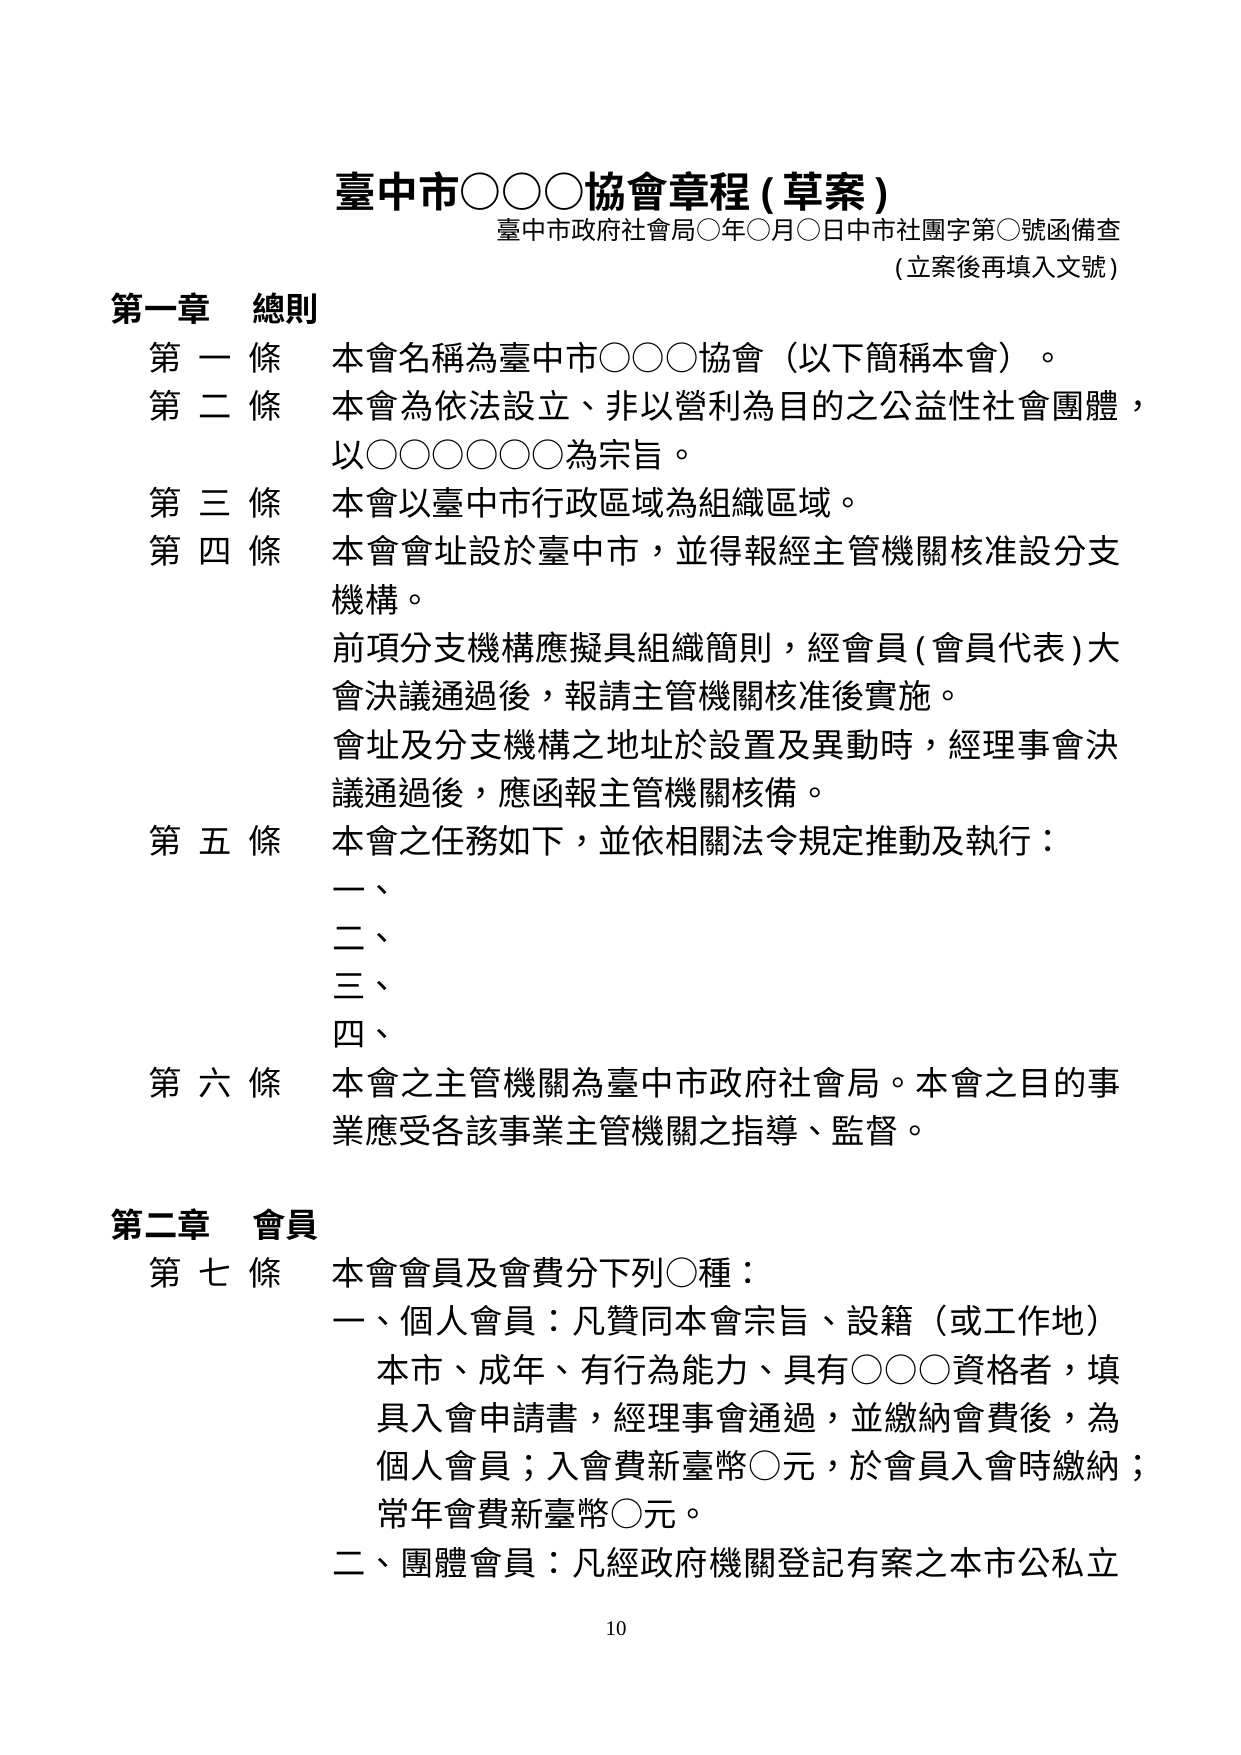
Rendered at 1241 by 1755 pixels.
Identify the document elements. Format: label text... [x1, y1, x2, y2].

text 第 五 條 本會之任務如下，並依相關法令規定推動及執行： [148, 815, 1121, 863]
text 一、個人會員：凡贊同本會宗旨、設籍（或工作地）本市、成年、有行為能力、具有○○○資格者，填具入會申請書，經理事會通過，並繳納會費後，為個人會員；入會費新臺幣○元，於會員入會時繳納；常年會費新臺幣○元。 [332, 1295, 1121, 1536]
text 四、 [332, 1008, 1121, 1056]
text 會址及分支機構之地址於設置及異動時，經理事會決議通過後，應函報主管機關核備。 [331, 718, 1121, 815]
text 臺中市政府社會局○年○月○日中市社團字第○號函備查 (立案後再填入文號) [111, 211, 1121, 283]
subtitle 臺中市○○○協會章程(草案) [111, 148, 1121, 211]
text 二、 [332, 912, 1121, 960]
text 第 四 條 本會會址設於臺中市，並得報經主管機關核准設分支機構。 [148, 525, 1121, 622]
text 第 七 條 本會會員及會費分下列○種： [148, 1247, 1121, 1295]
text 一、 [332, 863, 1121, 912]
text 前項分支機構應擬具組織簡則，經會員(會員代表)大會決議通過後，報請主管機關核准後實施。 [331, 622, 1121, 718]
text 二、團體會員：凡經政府機關登記有案之本市公私立機構或團體，贊同本會宗旨，填具入會申請書，經理事會通過，並繳納會費後，為團體會員，團體會員推派代表○人，以行使權利。入會費新臺幣○元，於會員入會時繳納；常年會費新臺幣○元。 [332, 1536, 1121, 1585]
text 第 二 條 本會為依法設立、非以營利為目的之公益性社會團體，以○○○○○○為宗旨。 [148, 380, 1121, 477]
text 第 一 條 本會名稱為臺中市○○○協會（以下簡稱本會）。 [148, 332, 1121, 380]
text 第 三 條 本會以臺中市行政區域為組織區域。 [148, 477, 1121, 525]
text 第 六 條 本會之主管機關為臺中市政府社會局。本會之目的事業應受各該事業主管機關之指導、監督。 [148, 1056, 1121, 1153]
text 三、 [332, 960, 1121, 1008]
text 第二章 會員 [111, 1198, 1121, 1247]
text 第一章 總則 [111, 283, 1121, 332]
